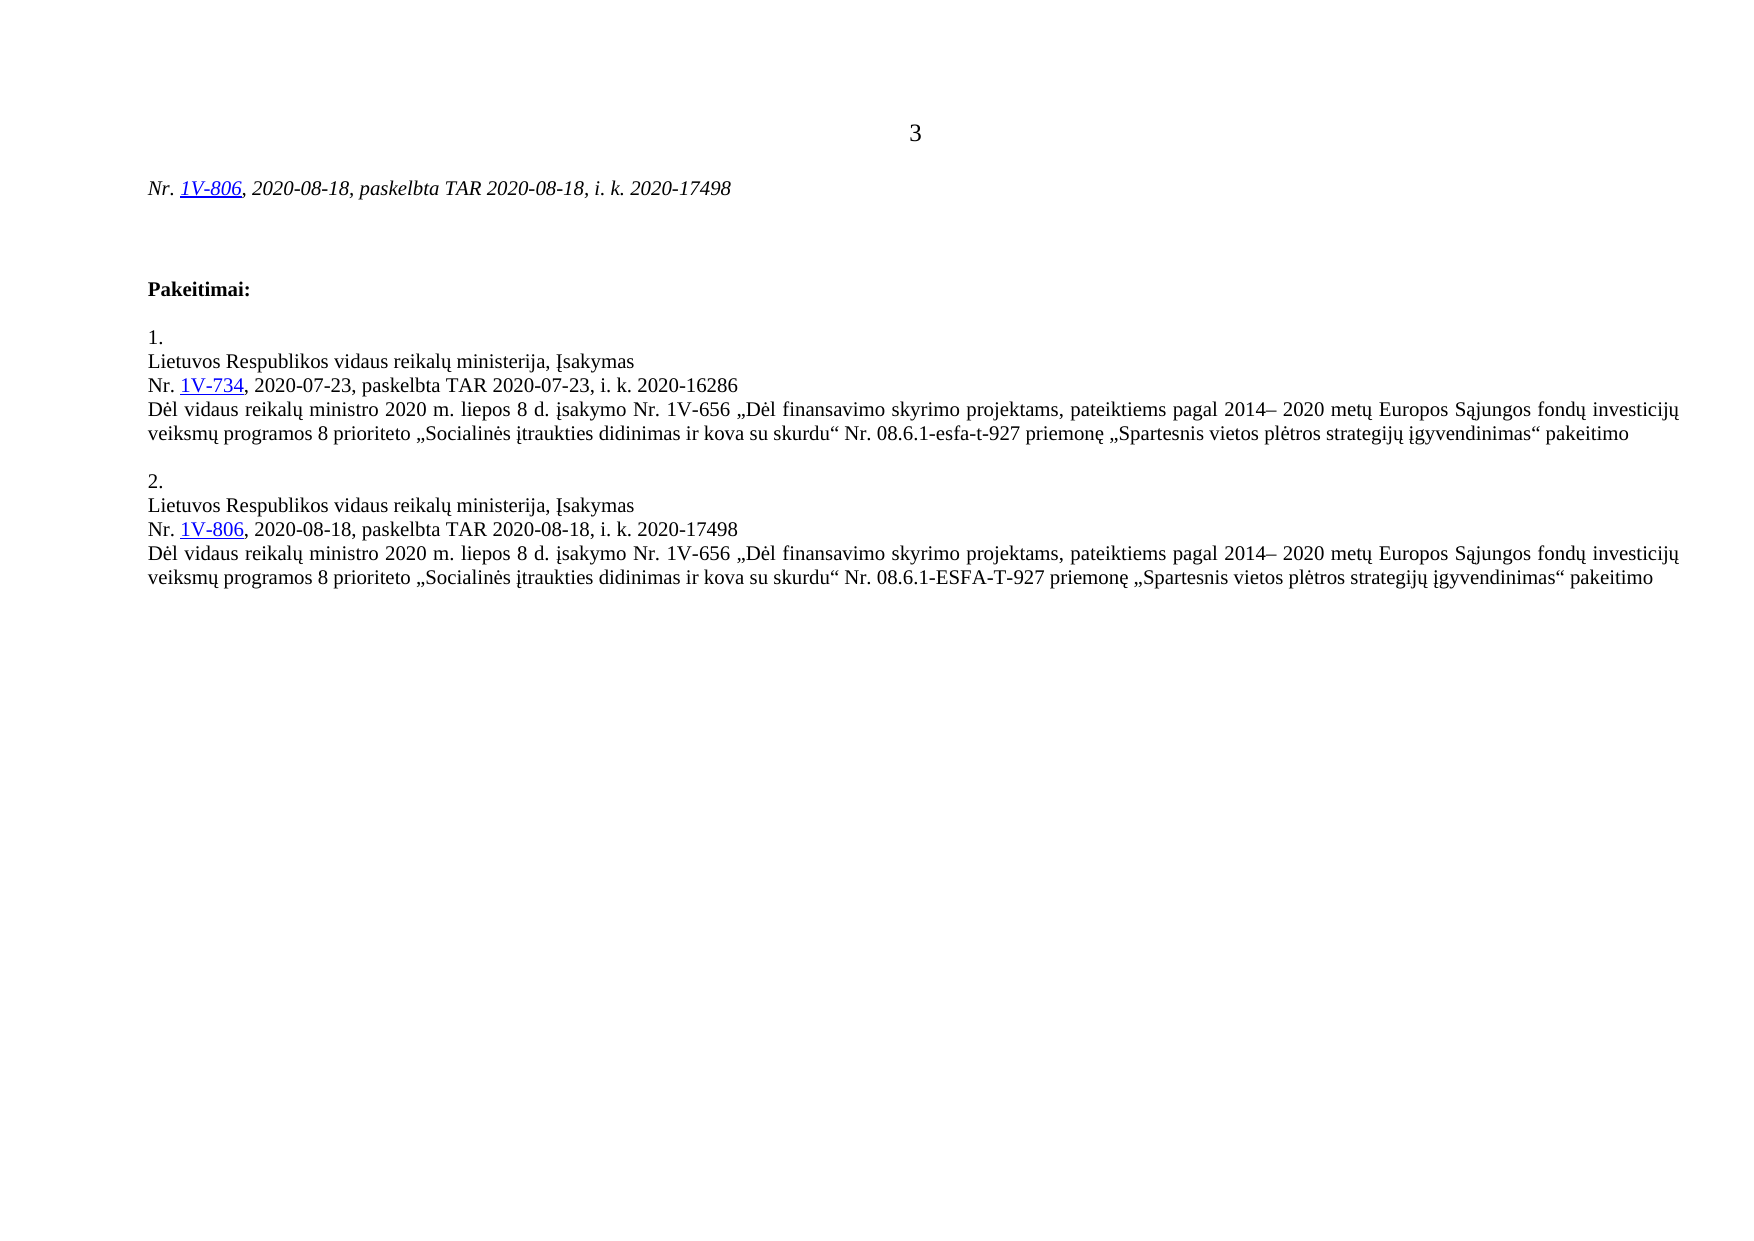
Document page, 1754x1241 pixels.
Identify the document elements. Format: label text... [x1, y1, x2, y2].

text Lietuvos Respublikos vidaus reikalų ministerija, Įsakymas [148, 349, 1683, 373]
text Nr. 1V-806, 2020-08-18, paskelbta TAR 2020-08-18, i. k. 2020-17498 [148, 517, 1683, 541]
text 2. [148, 469, 1683, 493]
text Dėl vidaus reikalų ministro 2020 m. liepos 8 d. įsakymo Nr. 1V-656 „Dėl finansavimo skyrimo projektams, pateiktiems pagal 2014– 2020 metų Europos Sąjungos fondų investicijų veiksmų programos 8 prioriteto „Socialinės įtraukties didinimas ir kova su skurdu“ Nr. 08.6.1-ESFA-T-927 priemonę „Spartesnis vietos plėtros strategijų įgyvendinimas“ pakeitimo [148, 541, 1683, 589]
text Lietuvos Respublikos vidaus reikalų ministerija, Įsakymas [148, 493, 1683, 517]
text Nr. 1V-806, 2020-08-18, paskelbta TAR 2020-08-18, i. k. 2020-17498 [148, 176, 1683, 200]
text Pakeitimai: [148, 277, 1683, 301]
text Nr. 1V-734, 2020-07-23, paskelbta TAR 2020-07-23, i. k. 2020-16286 [148, 373, 1683, 397]
text 1. [148, 325, 1683, 349]
text Dėl vidaus reikalų ministro 2020 m. liepos 8 d. įsakymo Nr. 1V-656 „Dėl finansavimo skyrimo projektams, pateiktiems pagal 2014– 2020 metų Europos Sąjungos fondų investicijų veiksmų programos 8 prioriteto „Socialinės įtraukties didinimas ir kova su skurdu“ Nr. 08.6.1-esfa-t-927 priemonę „Spartesnis vietos plėtros strategijų įgyvendinimas“ pakeitimo [148, 397, 1683, 445]
